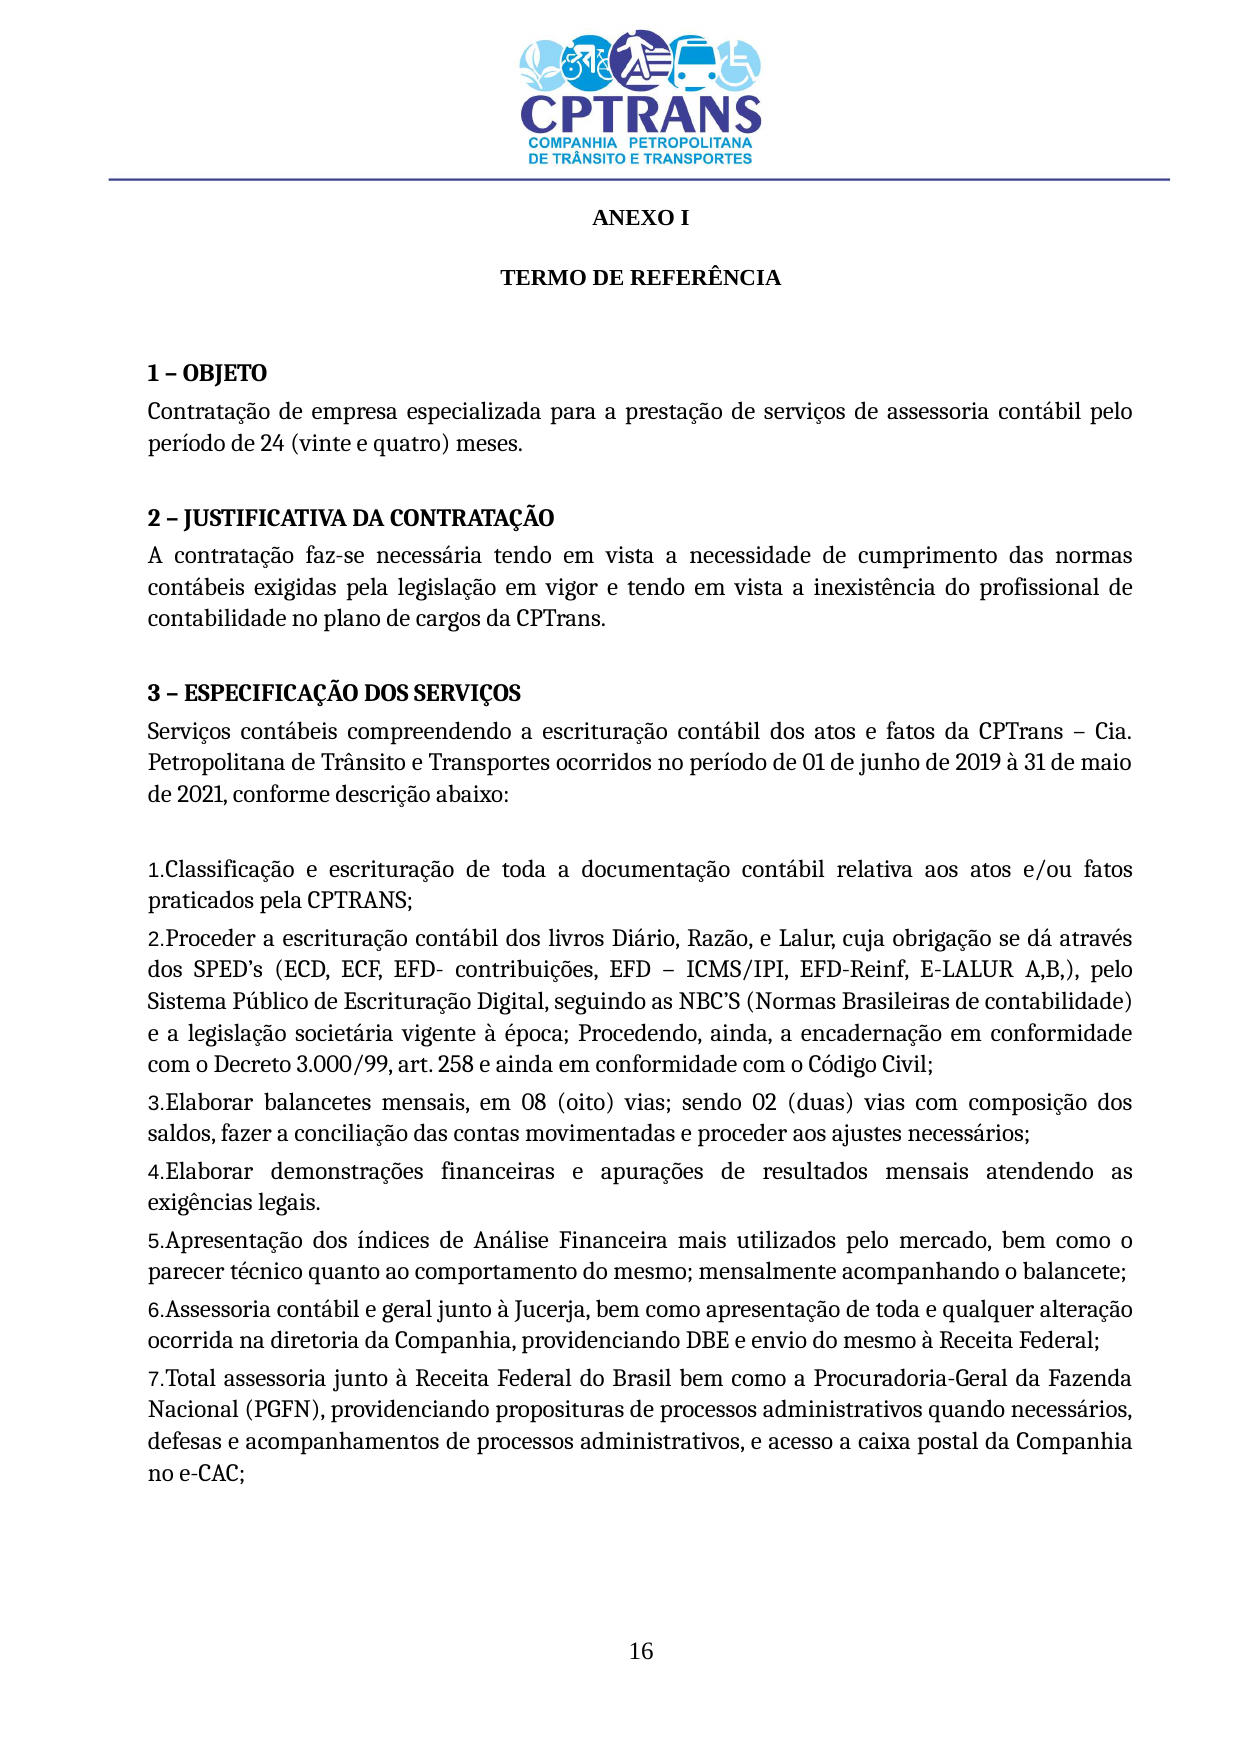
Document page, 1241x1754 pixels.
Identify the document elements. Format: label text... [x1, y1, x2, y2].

text Serviços contábeis compreendendo a escrituração contábil dos atos e fatos da CPTrans – Cia. Petropolitana de Trânsito e Transportes ocorridos no período de 01 de junho de 2019 à 31 de maio de 2021, conforme descrição abaixo: [148, 717, 1134, 808]
list Total assessoria junto à Receita Federal do Brasil bem como a Procuradoria-Geral da Fazenda Nacional (PGFN), providenciando proposituras de processos administrativos quando necessários, defesas e acompanhamentos de processos administrativos, e acesso a caixa postal da Companhia no e-CAC; [148, 1364, 1134, 1487]
text ANEXO I [148, 191, 1134, 230]
list Classificação e escrituração de toda a documentação contábil relativa aos atos e/ou fatos praticados pela CPTRANS; [148, 855, 1134, 915]
list Apresentação dos índices de Análise Financeira mais utilizados pelo mercado, bem como o parecer técnico quanto ao comportamento do mesmo; mensalmente acompanhando o balancete; [148, 1226, 1134, 1286]
text 2 – JUSTIFICATIVA DA CONTRATAÇÃO [148, 503, 1134, 532]
list Elaborar balancetes mensais, em 08 (oito) vias; sendo 02 (duas) vias com composição dos saldos, fazer a conciliação das contas movimentadas e proceder aos ajustes necessários; [148, 1087, 1134, 1148]
picture [94, 21, 1187, 191]
text Contratação de empresa especializada para a prestação de serviços de assessoria contábil pelo período de 24 (vinte e quatro) meses. [148, 397, 1134, 457]
text A contratação faz-se necessária tendo em vista a necessidade de cumprimento das normas contábeis exigidas pela legislação em vigor e tendo em vista a inexistência do profissional de contabilidade no plano de cargos da CPTrans. [148, 541, 1134, 633]
list Proceder a escrituração contábil dos livros Diário, Razão, e Lalur, cuja obrigação se dá através dos SPED’s (ECD, ECF, EFD- contribuições, EFD – ICMS/IPI, EFD-Reinf, E-LALUR A,B,), pelo Sistema Público de Escrituração Digital, seguindo as NBC’S (Normas Brasileiras de contabilidade) e a legislação societária vigente à época; Procedendo, ainda, a encadernação em conformidade com o Decreto 3.000/99, art. 258 e ainda em conformidade com o Código Civil; [148, 924, 1134, 1079]
text TERMO DE REFERÊNCIA [148, 264, 1134, 291]
text 3 – ESPECIFICAÇÃO DOS SERVIÇOS [148, 679, 1134, 708]
text 1 – OBJETO [148, 359, 1134, 388]
list Assessoria contábil e geral junto à Jucerja, bem como apresentação de toda e qualquer alteração ocorrida na diretoria da Companhia, providenciando DBE e envio do mesmo à Receita Federal; [148, 1295, 1134, 1355]
list Elaborar demonstrações financeiras e apurações de resultados mensais atendendo as exigências legais. [148, 1157, 1134, 1217]
